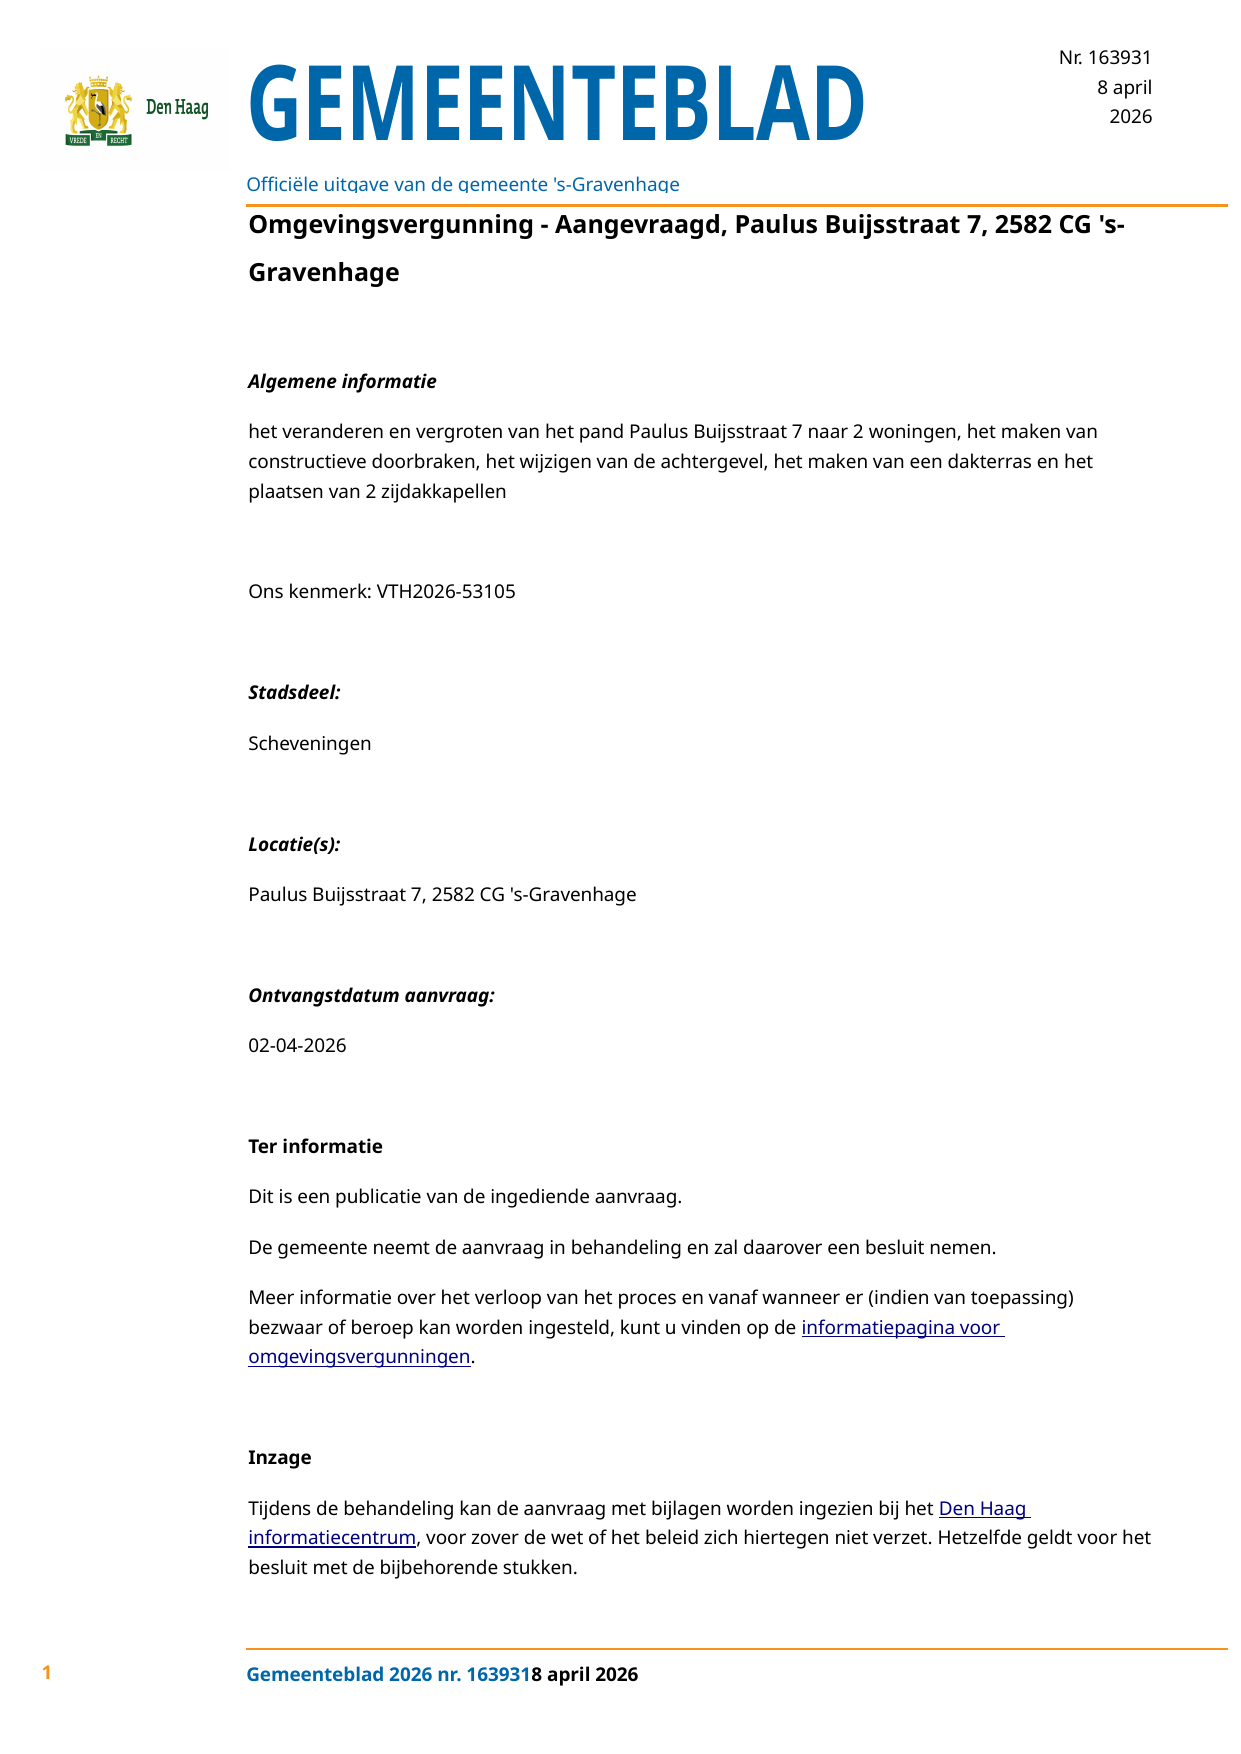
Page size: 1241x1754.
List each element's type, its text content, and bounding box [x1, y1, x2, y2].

text Dit is een publicatie van de ingediende aanvraag. [248, 1184, 1152, 1209]
text Scheveningen [248, 730, 1152, 756]
text De gemeente neemt de aanvraag in behandeling en zal daarover een besluit nemen. [248, 1234, 1152, 1260]
text 02-04-2026 [248, 1032, 1152, 1058]
text Algemene informatie [248, 368, 1152, 394]
text Omgevingsvergunning - Aangevraagd, Paulus Buijsstraat 7, 2582 CG 's-Gravenhage [248, 207, 1152, 288]
text Tijdens de behandeling kan de aanvraag met bijlagen worden ingezien bij het Den Haag informatiecentrum, voor zover de wet of het beleid zich hiertegen niet verzet. Hetzelfde geldt voor het besluit met de bijbehorende stukken. [248, 1495, 1152, 1580]
text Ontvangstdatum aanvraag: [248, 982, 1152, 1008]
picture [41, 47, 231, 172]
text het veranderen en vergroten van het pand Paulus Buijsstraat 7 naar 2 woningen, het maken van constructieve doorbraken, het wijzigen van de achtergevel, het maken van een dakterras en het plaatsen van 2 zijdakkapellen [248, 419, 1152, 504]
text Ter informatie [248, 1133, 1152, 1159]
text Stadsdeel: [248, 679, 1152, 705]
text Inzage [248, 1444, 1152, 1470]
text Ons kenmerk: VTH2026-53105 [248, 579, 1152, 604]
text Paulus Buijsstraat 7, 2582 CG 's-Gravenhage [248, 881, 1152, 907]
text Locatie(s): [248, 831, 1152, 857]
text Meer informatie over het verloop van het proces en vanaf wanneer er (indien van toepassing) bezwaar of beroep kan worden ingesteld, kunt u vinden op de informatiepagina voor omgevingsvergunningen. [248, 1284, 1152, 1369]
